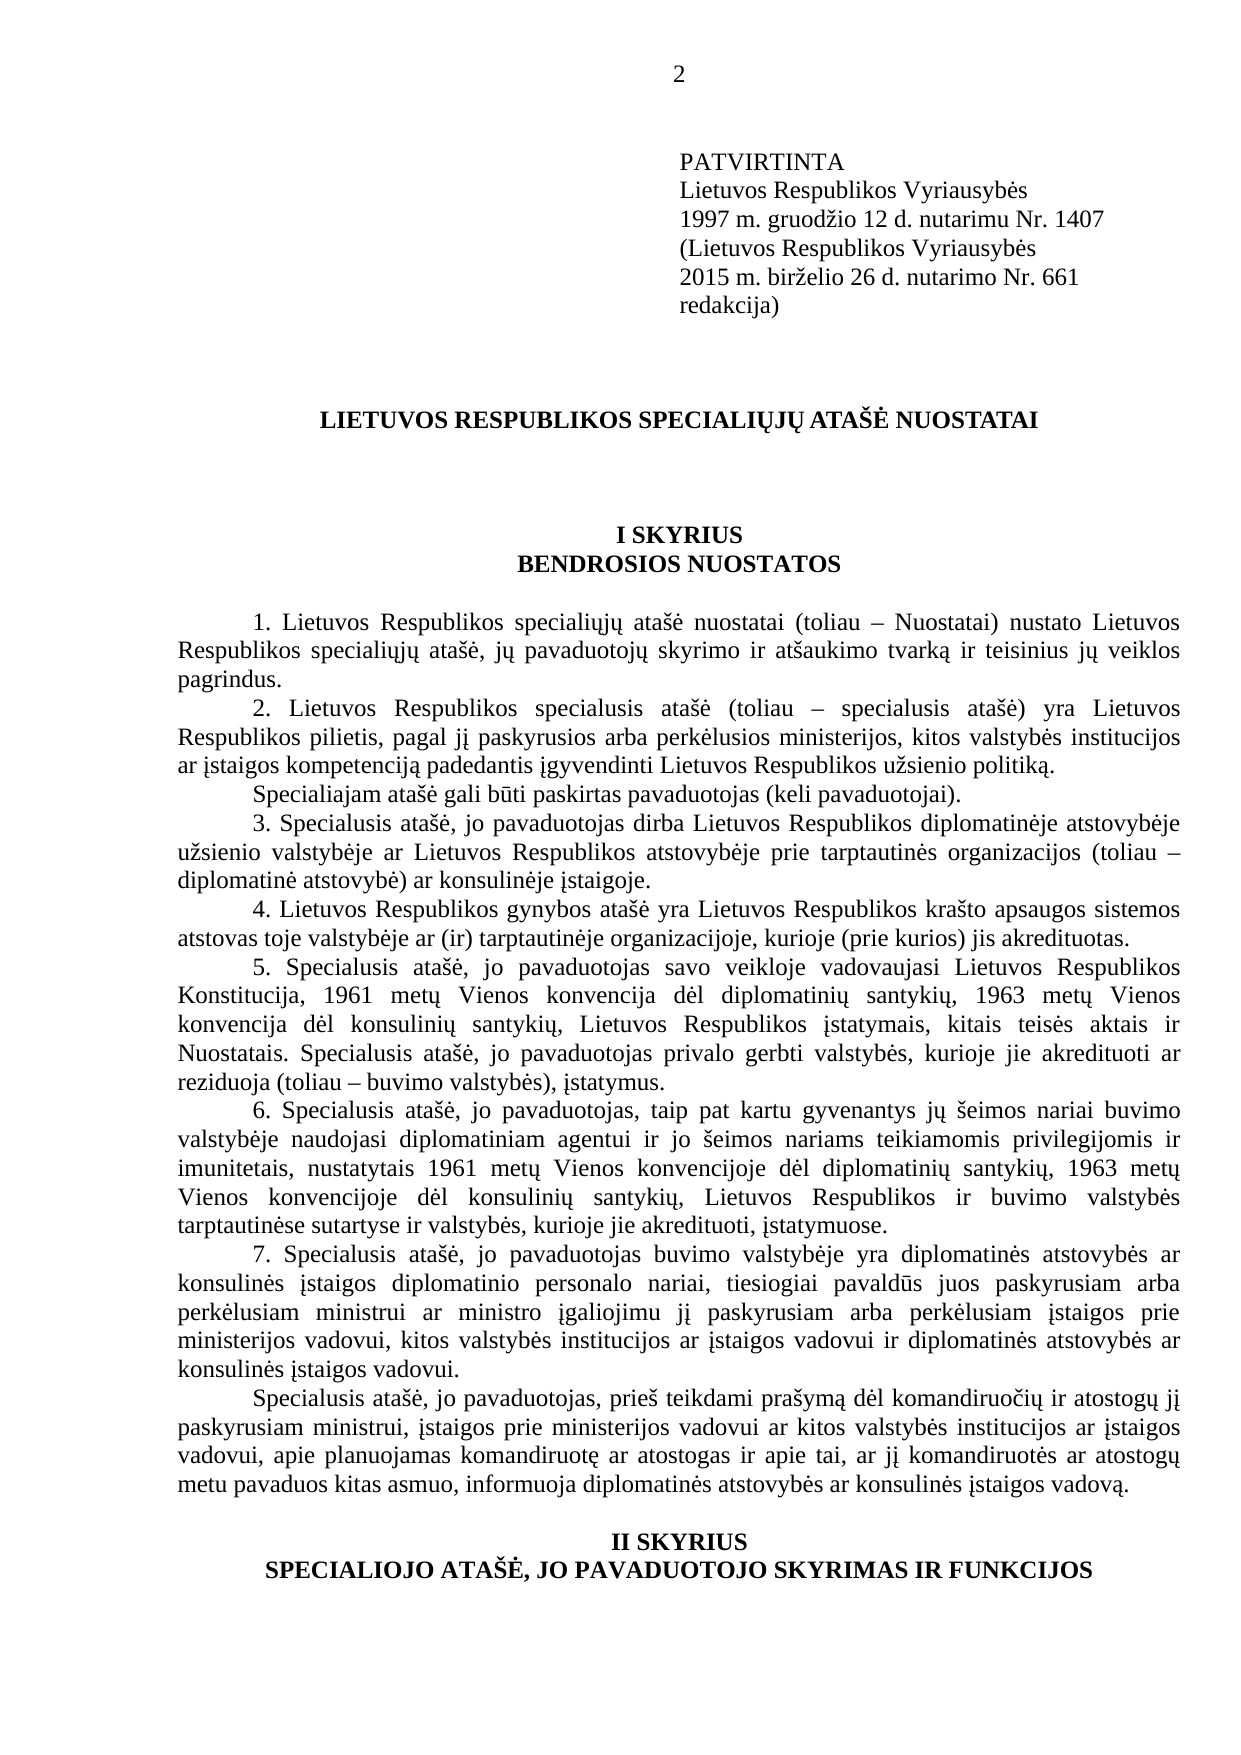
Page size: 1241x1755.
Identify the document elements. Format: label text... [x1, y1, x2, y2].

text 7. Specialusis atašė, jo pavaduotojas buvimo valstybėje yra diplomatinės atstovybės ar konsulinės įstaigos diplomatinio personalo nariai, tiesiogiai pavaldūs juos paskyrusiam arba perkėlusiam ministrui ar ministro įgaliojimu jį paskyrusiam arba perkėlusiam įstaigos prie ministerijos vadovui, kitos valstybės institucijos ar įstaigos vadovui ir diplomatinės atstovybės ar konsulinės įstaigos vadovui. [177, 1239, 1181, 1383]
text 3. Specialusis atašė, jo pavaduotojas dirba Lietuvos Respublikos diplomatinėje atstovybėje užsienio valstybėje ar Lietuvos Respublikos atstovybėje prie tarptautinės organizacijos (toliau – diplomatinė atstovybė) ar konsulinėje įstaigoje. [177, 808, 1181, 894]
text LIETUVOS RESPUBLIKOS SPECIALIŲJŲ ATAŠĖ NUOSTATAI [177, 406, 1181, 434]
text II SKYRIUS [177, 1527, 1181, 1556]
text Specialiajam atašė gali būti paskirtas pavaduotojas (keli pavaduotojai). [177, 779, 1181, 808]
text 1. Lietuvos Respublikos specialiųjų atašė nuostatai (toliau – Nuostatai) nustato Lietuvos Respublikos specialiųjų atašė, jų pavaduotojų skyrimo ir atšaukimo tvarką ir teisinius jų veiklos pagrindus. [177, 607, 1181, 693]
text 2. Lietuvos Respublikos specialusis atašė (toliau – specialusis atašė) yra Lietuvos Respublikos pilietis, pagal jį paskyrusios arba perkėlusios ministerijos, kitos valstybės institucijos ar įstaigos kompetenciją padedantis įgyvendinti Lietuvos Respublikos užsienio politiką. [177, 693, 1181, 779]
text 5. Specialusis atašė, jo pavaduotojas savo veikloje vadovaujasi Lietuvos Respublikos Konstitucija, 1961 metų Vienos konvencija dėl diplomatinių santykių, 1963 metų Vienos konvencija dėl konsulinių santykių, Lietuvos Respublikos įstatymais, kitais teisės aktais ir Nuostatais. Specialusis atašė, jo pavaduotojas privalo gerbti valstybės, kurioje jie akredituoti ar reziduoja (toliau – buvimo valstybės), įstatymus. [177, 952, 1181, 1096]
text Specialusis atašė, jo pavaduotojas, prieš teikdami prašymą dėl komandiruočių ir atostogų jį paskyrusiam ministrui, įstaigos prie ministerijos vadovui ar kitos valstybės institucijos ar įstaigos vadovui, apie planuojamas komandiruotę ar atostogas ir apie tai, ar jį komandiruotės ar atostogų metu pavaduos kitas asmuo, informuoja diplomatinės atstovybės ar konsulinės įstaigos vadovą. [177, 1383, 1181, 1498]
text 4. Lietuvos Respublikos gynybos atašė yra Lietuvos Respublikos krašto apsaugos sistemos atstovas toje valstybėje ar (ir) tarptautinėje organizacijoje, kurioje (prie kurios) jis akredituotas. [177, 894, 1181, 952]
text Bendrosios nuostatos [177, 549, 1181, 578]
text PATVIRTINTA Lietuvos Respublikos Vyriausybės 1997 m. gruodžio 12 d. nutarimu Nr. 1407 (Lietuvos Respublikos Vyriausybės 2015 m. birželio 26 d. nutarimo Nr. 661 redakcija) [679, 147, 1181, 319]
text 6. Specialusis atašė, jo pavaduotojas, taip pat kartu gyvenantys jų šeimos nariai buvimo valstybėje naudojasi diplomatiniam agentui ir jo šeimos nariams teikiamomis privilegijomis ir imunitetais, nustatytais 1961 metų Vienos konvencijoje dėl diplomatinių santykių, 1963 metų Vienos konvencijoje dėl konsulinių santykių, Lietuvos Respublikos ir buvimo valstybės tarptautinėse sutartyse ir valstybės, kurioje jie akredituoti, įstatymuose. [177, 1096, 1181, 1239]
text I SKYRIUS [177, 521, 1181, 549]
text Specialiojo atašė, jo pavaduotojo skyrimas IR FUNKCIJOS [177, 1556, 1181, 1584]
